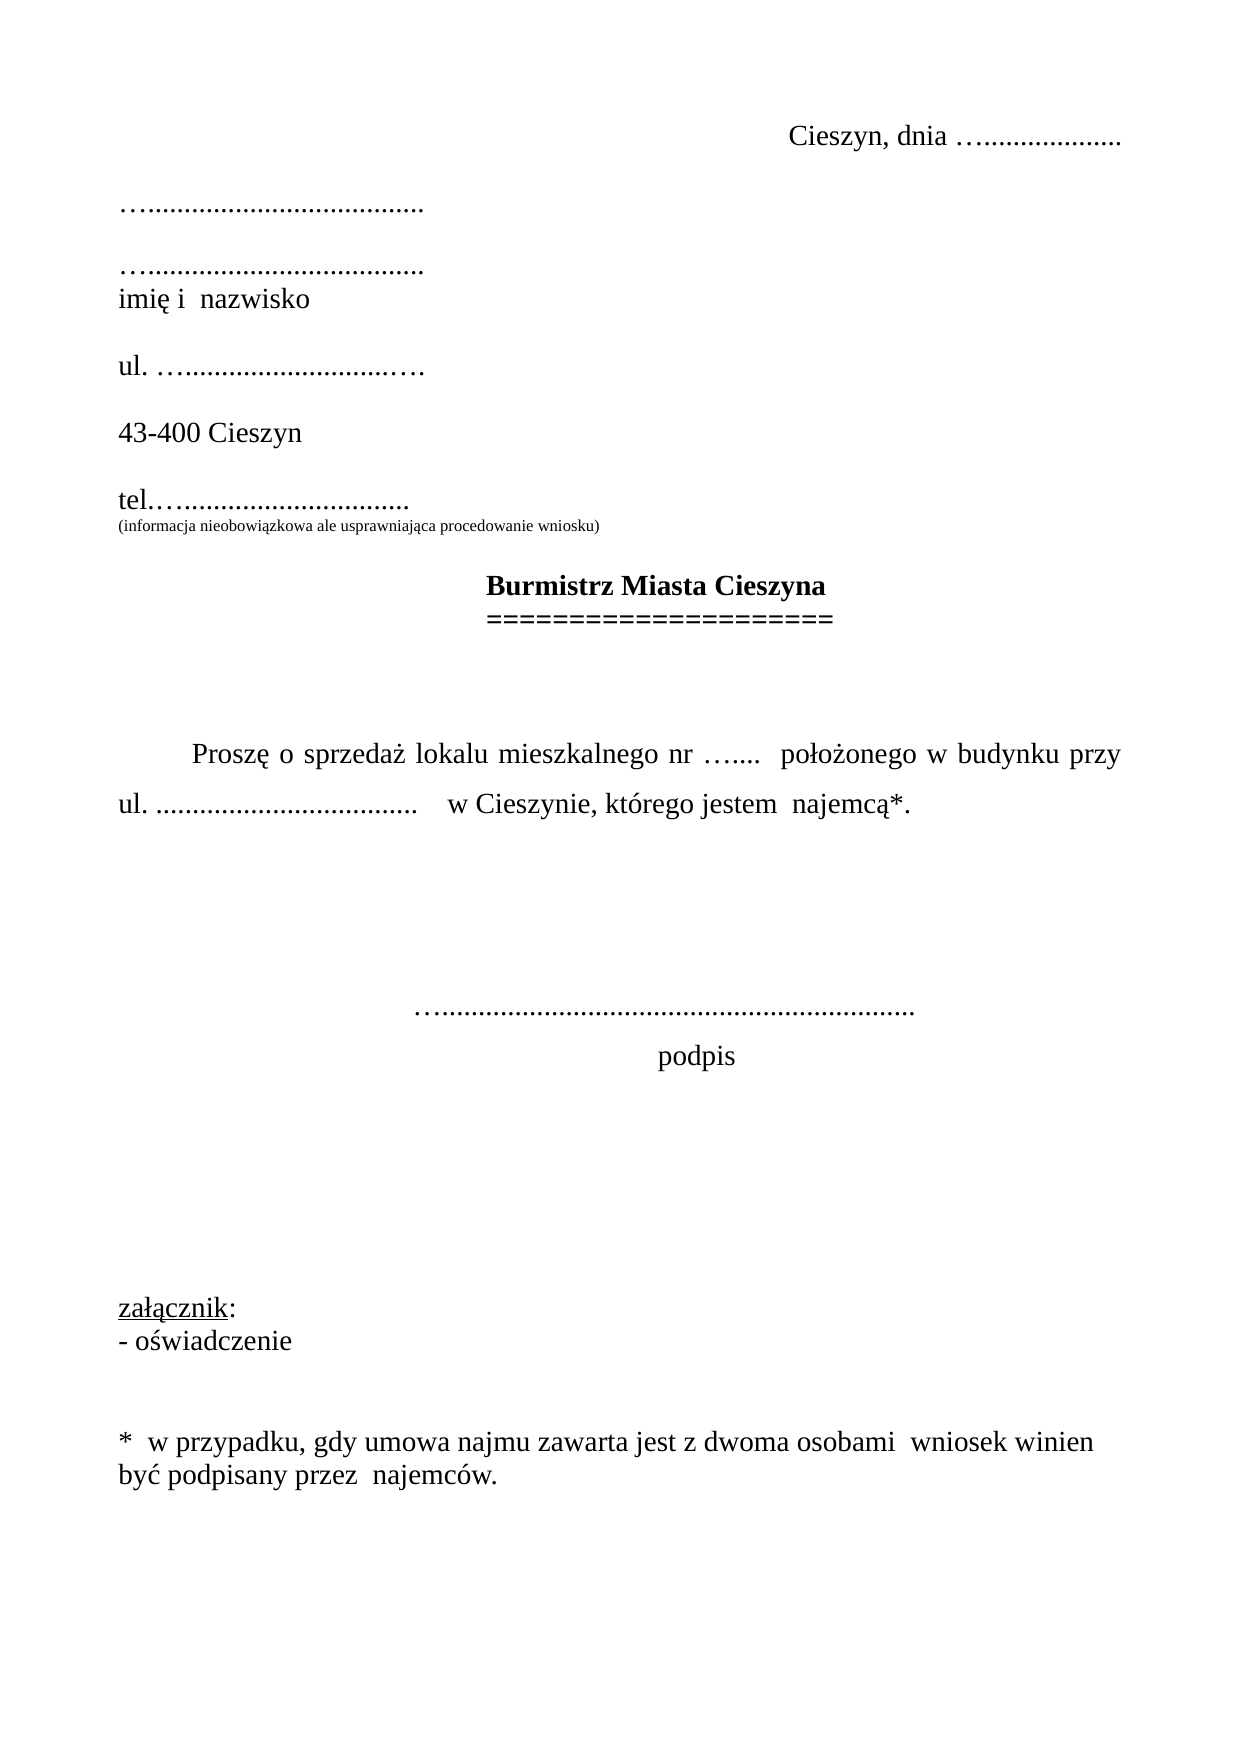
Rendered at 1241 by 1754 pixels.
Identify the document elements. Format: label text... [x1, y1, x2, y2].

text podpis [118, 1038, 1122, 1072]
text …................................................................. [118, 937, 1122, 1021]
text załącznik: [118, 1290, 1122, 1323]
text - oświadczenie [118, 1323, 1122, 1357]
text ===================== [118, 602, 1122, 636]
text tel.…............................... [118, 482, 1122, 516]
text …...................................... [118, 185, 1122, 219]
text * w przypadku, gdy umowa najmu zawarta jest z dwoma osobami wniosek winien być podpisany przez najemców. [118, 1424, 1122, 1491]
text Cieszyn, dnia …................... [118, 118, 1122, 152]
text Proszę o sprzedaż lokalu mieszkalnego nr ….... położonego w budynku przy ul. .................................... w Cieszynie, którego jestem najemcą*. [118, 736, 1122, 820]
text Burmistrz Miasta Cieszyna [118, 568, 1122, 602]
text imię i nazwisko [118, 281, 1122, 314]
text ul. …............................…. [118, 348, 1122, 382]
text 43-400 Cieszyn [118, 415, 1122, 449]
text …...................................... [118, 247, 1122, 281]
text (informacja nieobowiązkowa ale usprawniająca procedowanie wniosku) [118, 516, 1122, 535]
